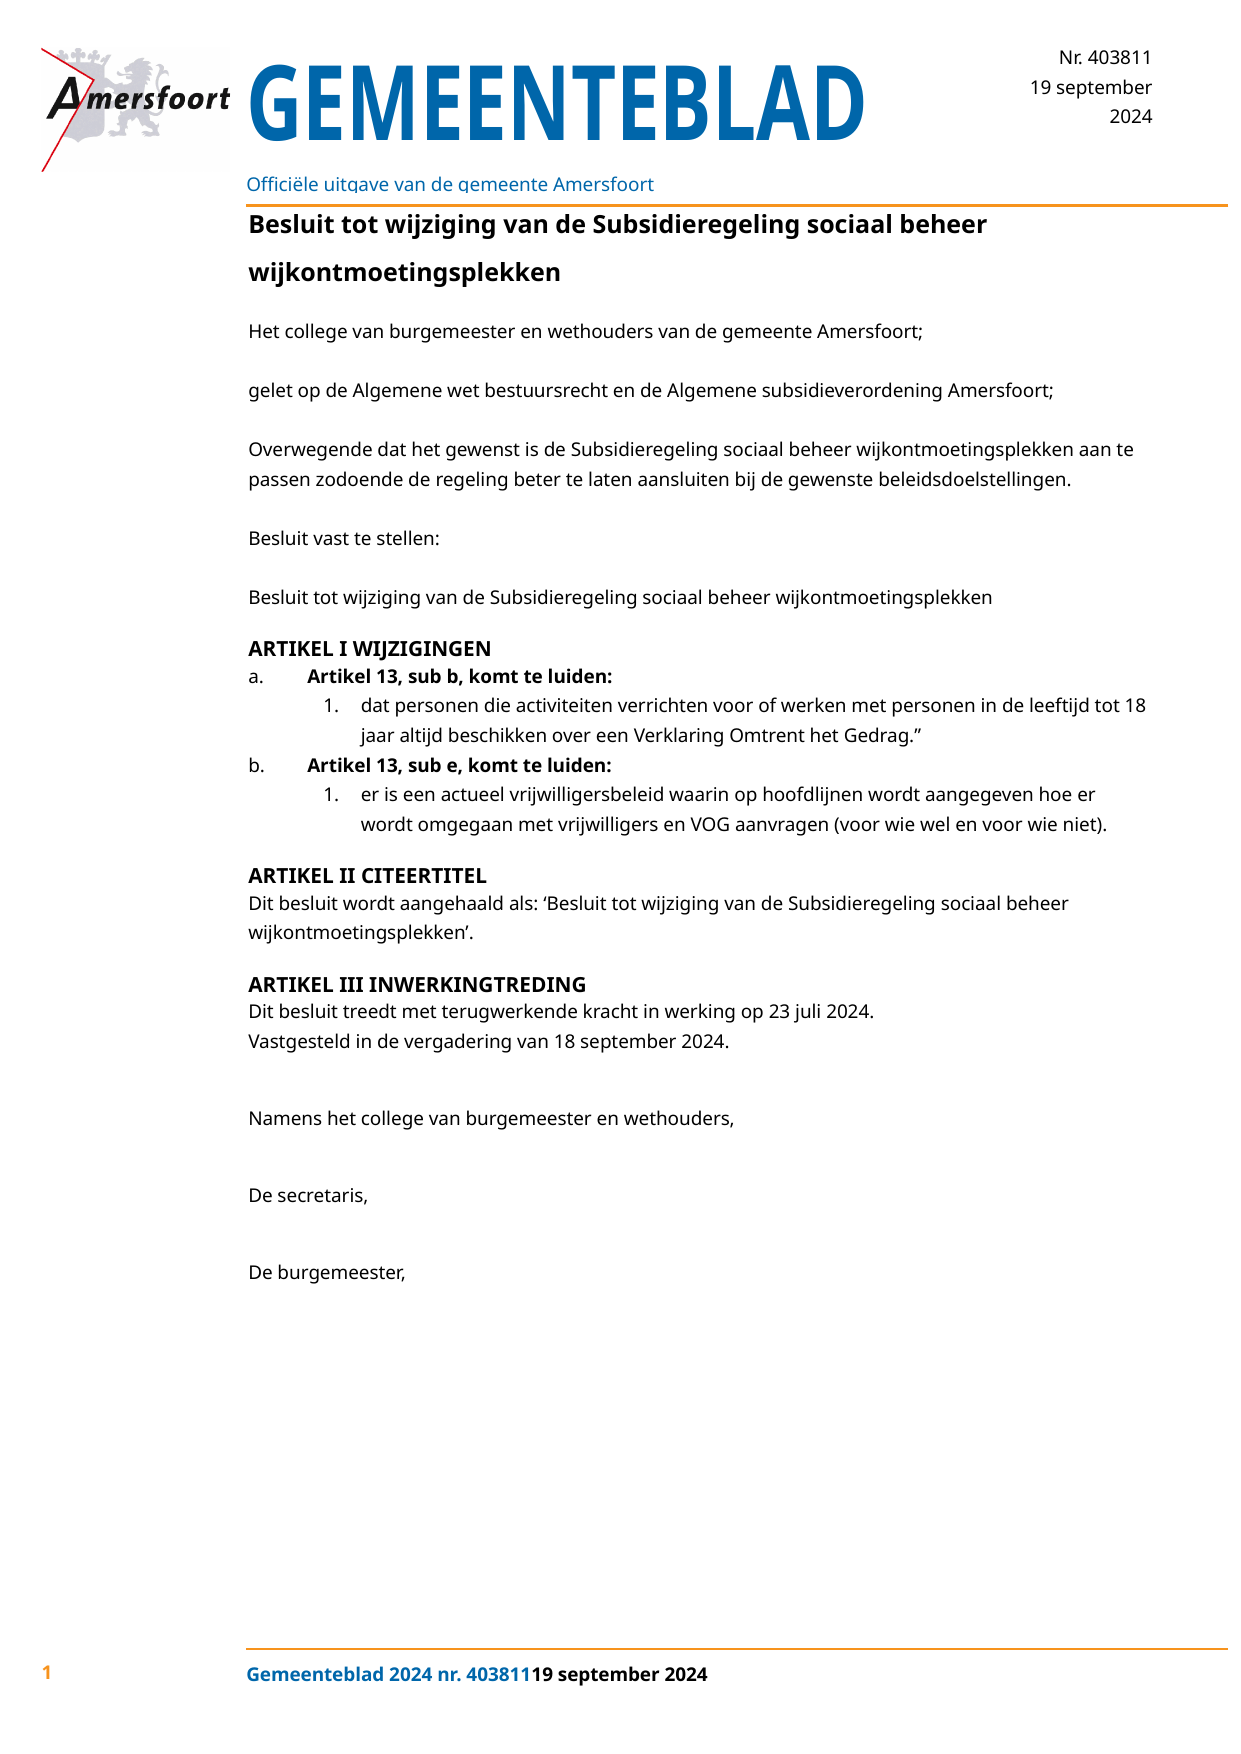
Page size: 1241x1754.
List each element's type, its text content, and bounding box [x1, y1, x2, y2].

text De secretaris, [248, 1182, 1152, 1208]
text De burgemeester, [248, 1259, 1152, 1285]
list Artikel 13, sub b, komt te luiden: [248, 663, 1152, 689]
text Besluit vast te stellen: [248, 525, 1152, 551]
text Overwegende dat het gewenst is de Subsidieregeling sociaal beheer wijkontmoetingsplekken aan te passen zodoende de regeling beter te laten aansluiten bij de gewenste beleidsdoelstellingen. [248, 436, 1152, 492]
text Het college van burgemeester en wethouders van de gemeente Amersfoort; [248, 318, 1152, 344]
list dat personen die activiteiten verrichten voor of werken met personen in de leeftijd tot 18 jaar altijd beschikken over een Verklaring Omtrent het Gedrag.” [323, 693, 1152, 748]
text ARTIKEL I WIJZIGINGEN [248, 634, 1152, 663]
text Besluit tot wijziging van de Subsidieregeling sociaal beheer wijkontmoetingsplekken [248, 584, 1152, 610]
text ARTIKEL III INWERKINGTREDING [248, 970, 1152, 998]
text gelet op de Algemene wet bestuursrecht en de Algemene subsidieverordening Amersfoort; [248, 377, 1152, 403]
text ARTIKEL II CITEERTITEL [248, 861, 1152, 890]
text Dit besluit treedt met terugwerkende kracht in werking op 23 juli 2024. [248, 998, 1152, 1024]
text Dit besluit wordt aangehaald als: ‘Besluit tot wijziging van de Subsidieregeling sociaal beheer wijkontmoetingsplekken’. [248, 890, 1152, 945]
text Namens het college van burgemeester en wethouders, [248, 1105, 1152, 1131]
picture [41, 47, 231, 172]
list er is een actueel vrijwilligersbeleid waarin op hoofdlijnen wordt aangegeven hoe er wordt omgegaan met vrijwilligers en VOG aanvragen (voor wie wel en voor wie niet). [323, 781, 1152, 837]
text Vastgesteld in de vergadering van 18 september 2024. [248, 1028, 1152, 1053]
list Artikel 13, sub e, komt te luiden: [248, 752, 1152, 777]
text Besluit tot wijziging van de Subsidieregeling sociaal beheer wijkontmoetingsplekken [248, 207, 1152, 288]
